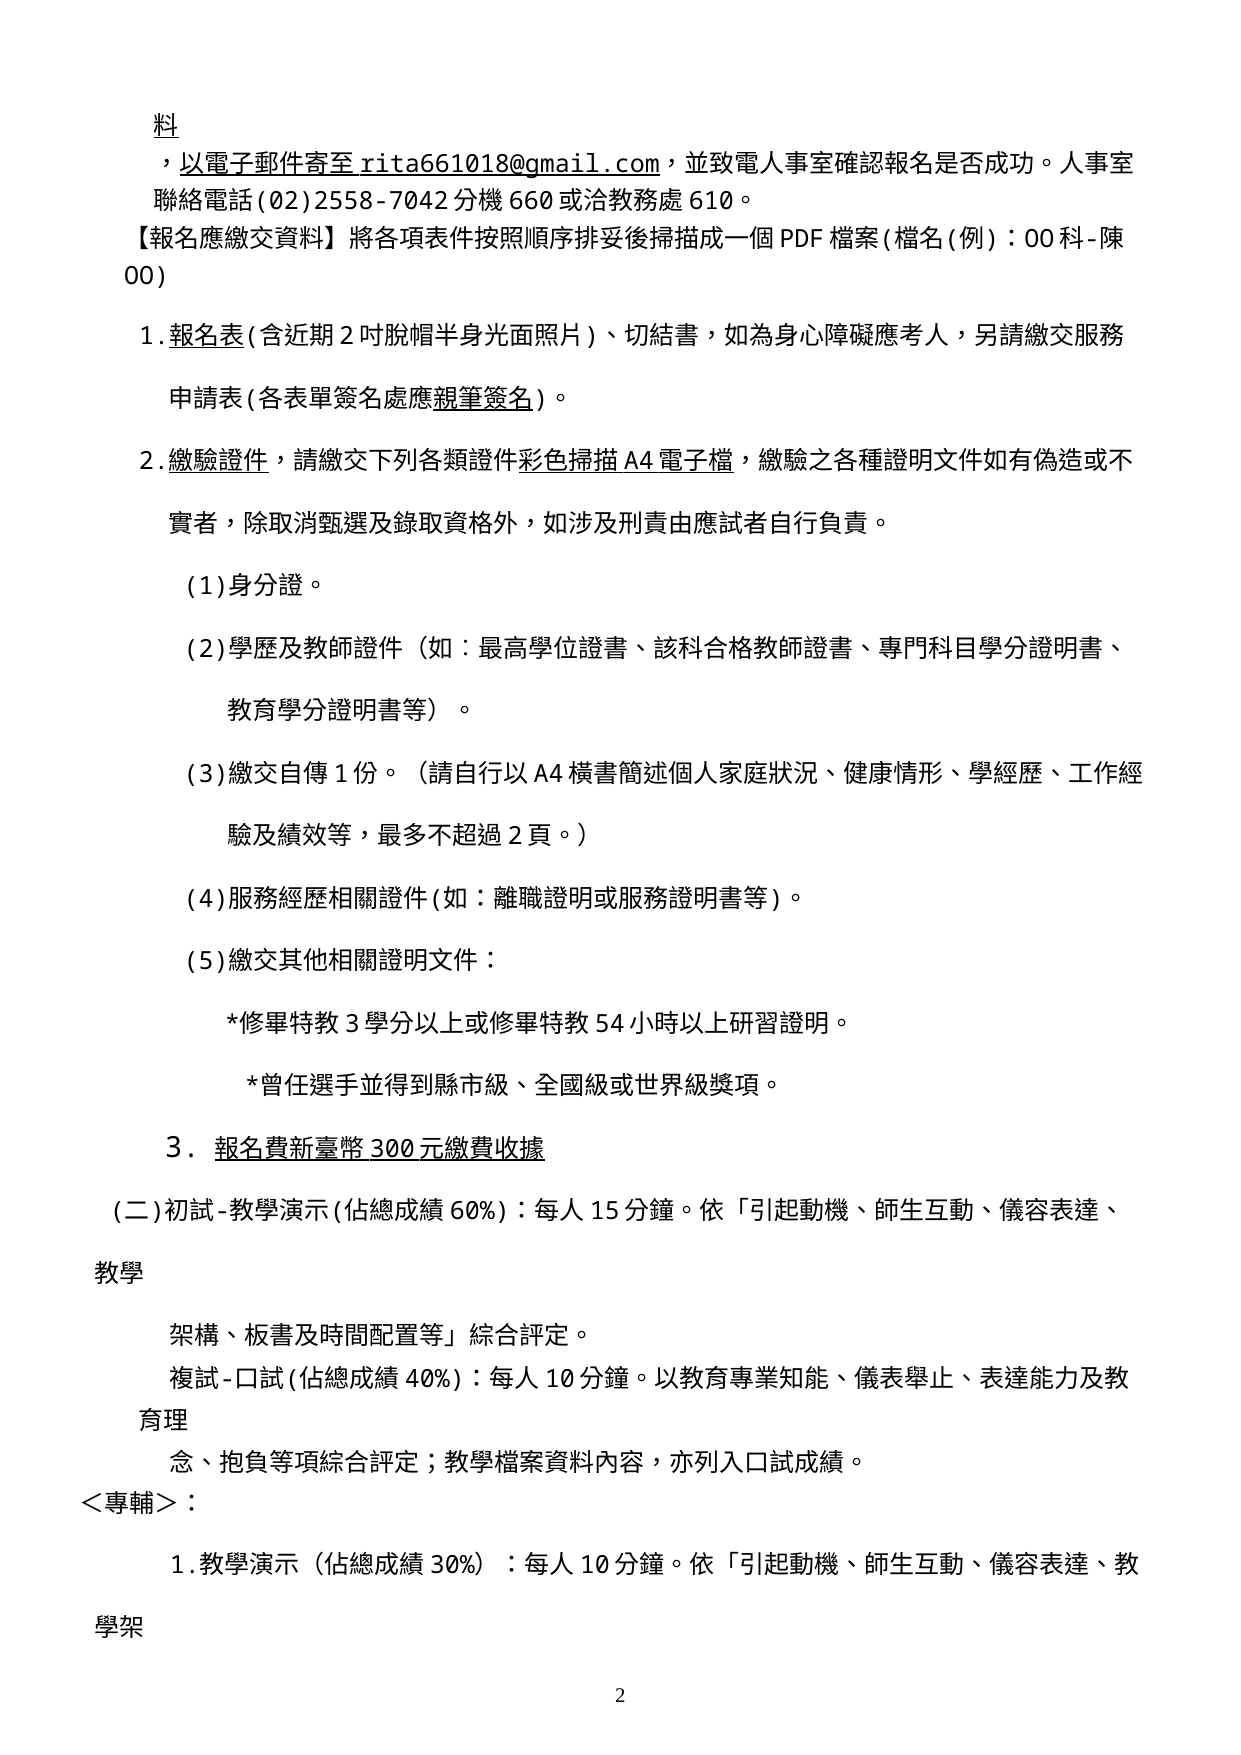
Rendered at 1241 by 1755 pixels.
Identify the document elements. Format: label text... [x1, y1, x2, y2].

text (1)身分證。 [183, 542, 1146, 604]
text (2)學歷及教師證件（如︰最高學位證書、該科合格教師證書、專門科目學分證明書、教育學分證明書等）。 [183, 604, 1146, 729]
text *曾任選手並得到縣市級、全國級或世界級獎項。 [94, 1042, 1146, 1104]
text 複試-口試(佔總成績40%)：每人10分鐘。以教育專業知能、儀表舉止、表達能力及教育理 [79, 1354, 1146, 1438]
text (二)初試-教學演示(佔總成績60%)：每人15分鐘。依「引起動機、師生互動、儀容表達、教學 [94, 1167, 1146, 1292]
text 料 [94, 104, 1143, 142]
text 2.繳驗證件，請繳交下列各類證件彩色掃描A4電子檔，繳驗之各種證明文件如有偽造或不實者，除取消甄選及錄取資格外，如涉及刑責由應試者自行負責。 [139, 417, 1146, 542]
text 架構、板書及時間配置等」綜合評定。 [94, 1292, 1146, 1354]
text ＜專輔＞： [79, 1479, 1146, 1521]
text 【報名應繳交資料】將各項表件按照順序排妥後掃描成一個PDF檔案(檔名(例)：OO科-陳OO) [124, 217, 1143, 292]
text 1.教學演示（佔總成績30%）：每人10分鐘。依「引起動機、師生互動、儀容表達、教學架 [94, 1521, 1146, 1646]
text 3. 報名費新臺幣300元繳費收據 [94, 1104, 1146, 1167]
text (3)繳交自傳1份。（請自行以A4橫書簡述個人家庭狀況、健康情形、學經歷、工作經驗及績效等，最多不超過2頁。） [183, 729, 1146, 854]
text ，以電子郵件寄至rita661018@gmail.com，並致電人事室確認報名是否成功。人事室聯絡電話(02)2558-7042分機660或洽教務處610。 [94, 142, 1143, 217]
text 1.報名表(含近期2吋脫帽半身光面照片)、切結書，如為身心障礙應考人，另請繳交服務申請表(各表單簽名處應親筆簽名)。 [139, 292, 1146, 417]
text (5)繳交其他相關證明文件： [183, 917, 1146, 979]
text (4)服務經歷相關證件(如：離職證明或服務證明書等)。 [183, 854, 1146, 917]
text 念、抱負等項綜合評定；教學檔案資料內容，亦列入口試成績。 [79, 1438, 1146, 1479]
text *修畢特教3學分以上或修畢特教54小時以上研習證明。 [194, 979, 1146, 1042]
